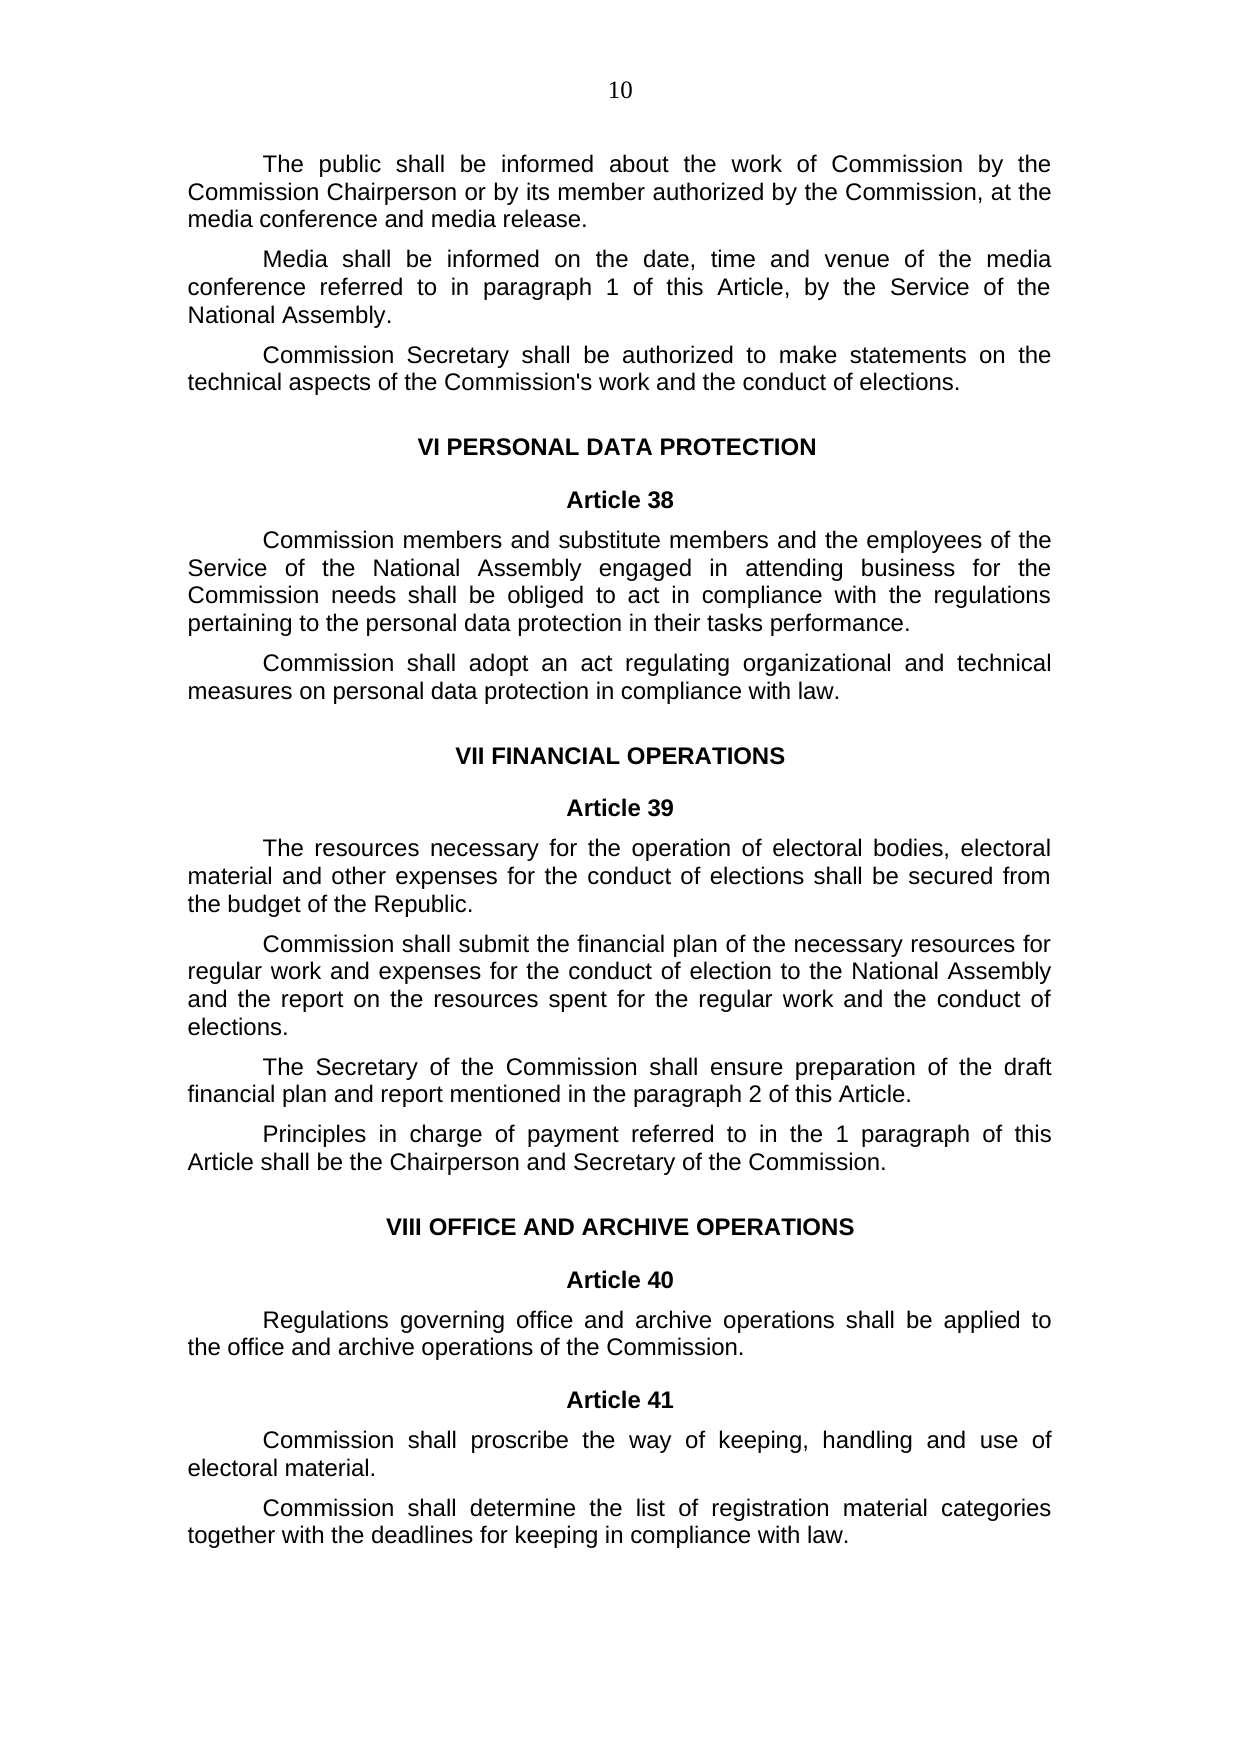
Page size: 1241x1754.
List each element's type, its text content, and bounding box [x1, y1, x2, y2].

text Commission shall proscribe the way of keeping, handling and use of electoral material. [187, 1426, 1053, 1481]
text Commission shall determine the list of registration material categories together with the deadlines for keeping in compliance with law. [187, 1494, 1053, 1549]
text Regulations governing office and archive operations shall be applied to the office and archive operations of the Commission. [187, 1306, 1053, 1361]
text Commission Secretary shall be authorized to make statements on the technical aspects of the Commission's work and the conduct of elections. [187, 341, 1053, 396]
text The public shall be informed about the work of Commission by the Commission Chairperson or by its member authorized by the Commission, at the media conference and media release. [187, 150, 1053, 233]
text Principles in charge of payment referred to in the 1 paragraph of this Article shall be the Chairperson and Secretary of the Commission. [187, 1120, 1053, 1176]
text Article 38 [187, 486, 1053, 513]
text Commission members and substitute members and the employees of the Service of the National Assembly engaged in attending business for the Commission needs shall be obliged to act in compliance with the regulations pertaining to the personal data protection in their tasks performance. [187, 526, 1053, 636]
text VIII OFFICE AND ARCHIVE OPERATIONS [187, 1213, 1053, 1241]
text The resources necessary for the operation of electoral bodies, electoral material and other expenses for the conduct of elections shall be secured from the budget of the Republic. [187, 834, 1053, 917]
text Article 41 [187, 1386, 1053, 1413]
text The Secretary of the Commission shall ensure preparation of the draft financial plan and report mentioned in the paragraph 2 of this Article. [187, 1053, 1053, 1108]
text Article 39 [187, 794, 1053, 822]
subtitle VII FINANCIAL OPERATIONS [187, 742, 1053, 769]
text Article 40 [187, 1266, 1053, 1293]
text Commission shall submit the financial plan of the necessary resources for regular work and expenses for the conduct of election to the National Assembly and the report on the resources spent for the regular work and the conduct of elections. [187, 930, 1053, 1040]
text Media shall be informed on the date, time and venue of the media conference referred to in paragraph 1 of this Article, by the Service of the National Assembly. [187, 245, 1053, 328]
text Commission shall adopt an act regulating organizational and technical measures on personal data protection in compliance with law. [187, 649, 1053, 704]
subtitle VI PERSONAL DATA PROTECTION [187, 433, 1053, 461]
